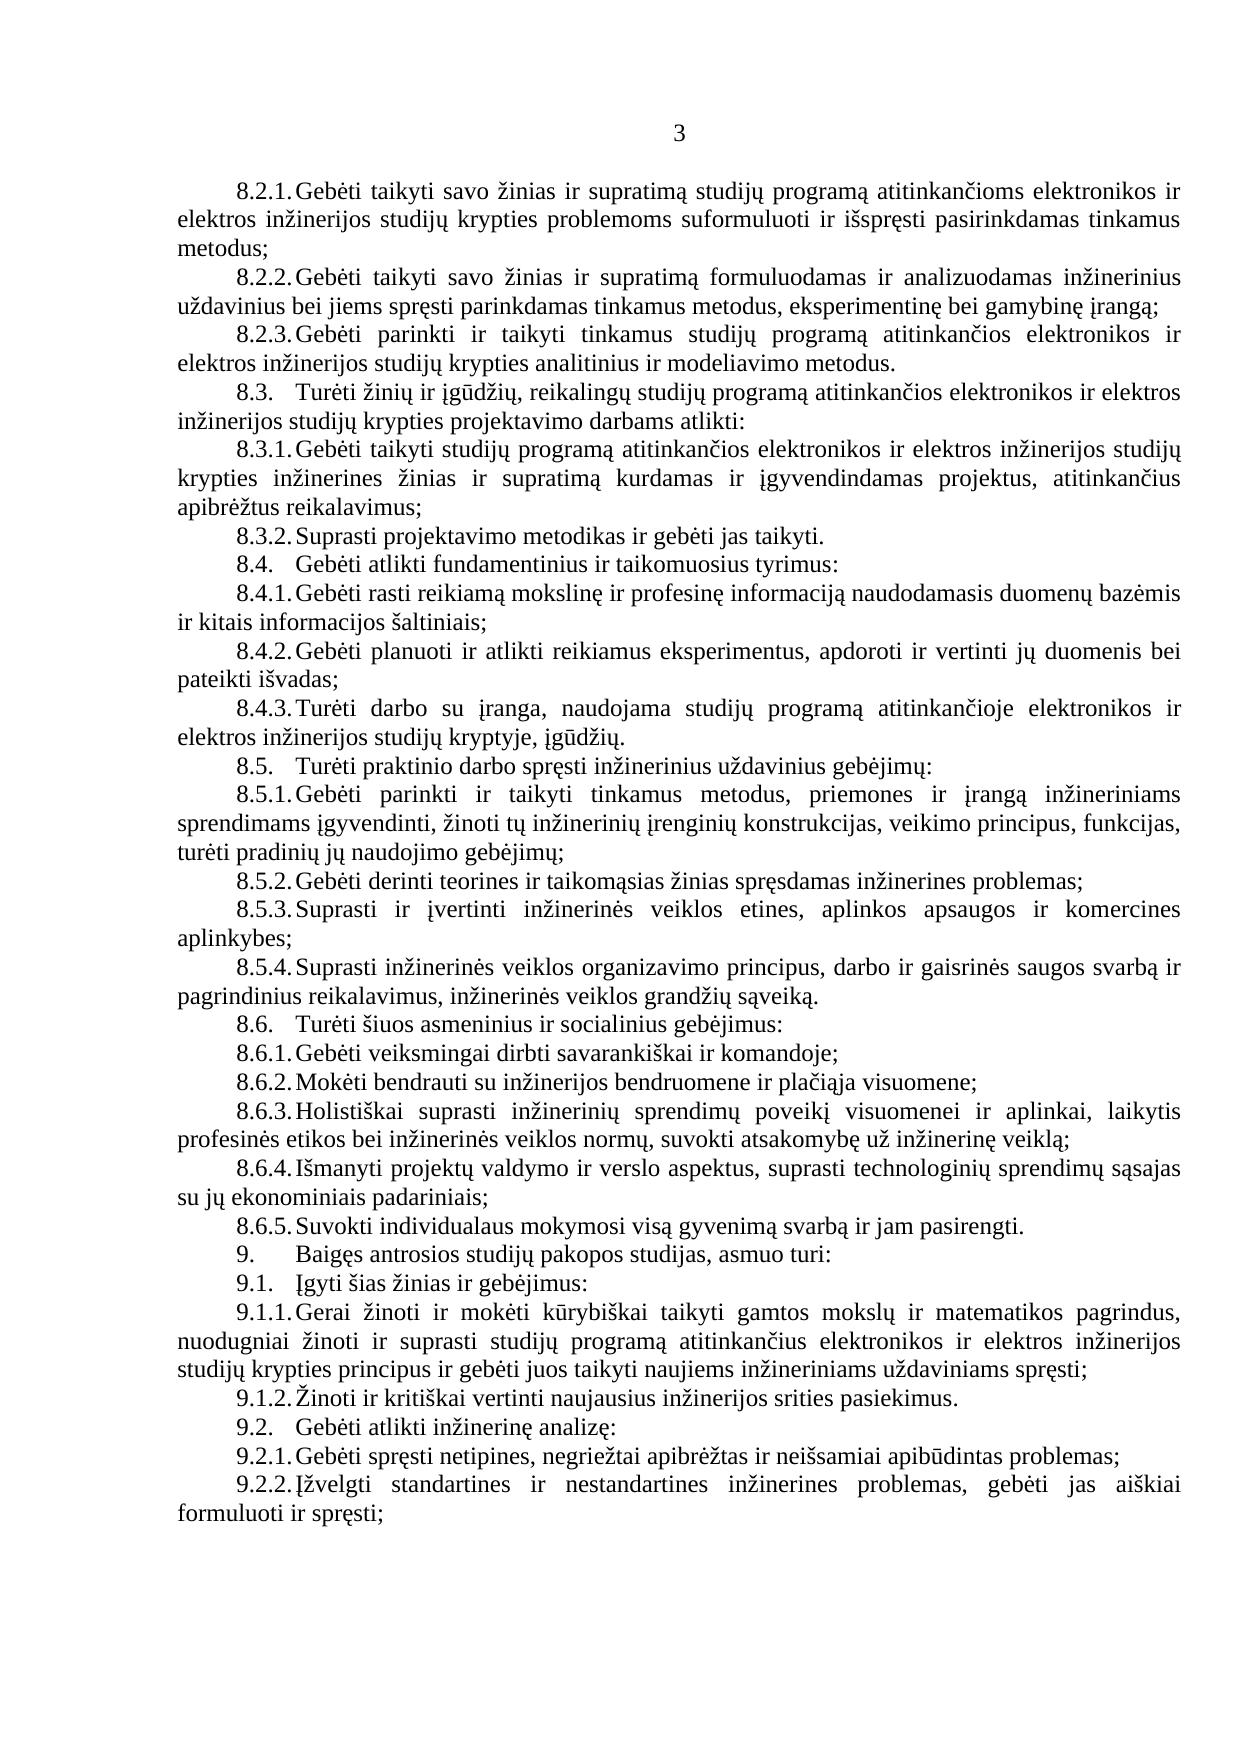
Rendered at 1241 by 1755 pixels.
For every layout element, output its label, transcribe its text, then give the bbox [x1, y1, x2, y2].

text 8.6.5. Suvokti individualaus mokymosi visą gyvenimą svarbą ir jam pasirengti. [177, 1211, 1182, 1239]
text 8.2.3. Gebėti parinkti ir taikyti tinkamus studijų programą atitinkančios elektronikos ir elektros inžinerijos studijų krypties analitinius ir modeliavimo metodus. [177, 319, 1182, 377]
text 8.5.4. Suprasti inžinerinės veiklos organizavimo principus, darbo ir gaisrinės saugos svarbą ir pagrindinius reikalavimus, inžinerinės veiklos grandžių sąveiką. [177, 952, 1182, 1009]
text 8.6. Turėti šiuos asmeninius ir socialinius gebėjimus: [177, 1009, 1182, 1038]
text 9.1.2. Žinoti ir kritiškai vertinti naujausius inžinerijos srities pasiekimus. [177, 1383, 1182, 1412]
text 8.6.1. Gebėti veiksmingai dirbti savarankiškai ir komandoje; [177, 1038, 1182, 1067]
text 8.5.3. Suprasti ir įvertinti inžinerinės veiklos etines, aplinkos apsaugos ir komercines aplinkybes; [177, 894, 1182, 952]
text 9.1.1. Gerai žinoti ir mokėti kūrybiškai taikyti gamtos mokslų ir matematikos pagrindus, nuodugniai žinoti ir suprasti studijų programą atitinkančius elektronikos ir elektros inžinerijos studijų krypties principus ir gebėti juos taikyti naujiems inžineriniams uždaviniams spręsti; [177, 1297, 1182, 1383]
text 8.3.2. Suprasti projektavimo metodikas ir gebėti jas taikyti. [177, 521, 1182, 549]
text 8.6.4. Išmanyti projektų valdymo ir verslo aspektus, suprasti technologinių sprendimų sąsajas su jų ekonominiais padariniais; [177, 1153, 1182, 1211]
text 8.3.1. Gebėti taikyti studijų programą atitinkančios elektronikos ir elektros inžinerijos studijų krypties inžinerines žinias ir supratimą kurdamas ir įgyvendindamas projektus, atitinkančius apibrėžtus reikalavimus; [177, 434, 1182, 521]
text 8.4.3. Turėti darbo su įranga, naudojama studijų programą atitinkančioje elektronikos ir elektros inžinerijos studijų kryptyje, įgūdžių. [177, 693, 1182, 751]
text 9.2. Gebėti atlikti inžinerinę analizę: [177, 1412, 1182, 1441]
text 9.1. Įgyti šias žinias ir gebėjimus: [177, 1268, 1182, 1297]
text 9. Baigęs antrosios studijų pakopos studijas, asmuo turi: [177, 1239, 1182, 1268]
text 8.6.2. Mokėti bendrauti su inžinerijos bendruomene ir plačiąja visuomene; [177, 1067, 1182, 1096]
text 8.5.1. Gebėti parinkti ir taikyti tinkamus metodus, priemones ir įrangą inžineriniams sprendimams įgyvendinti, žinoti tų inžinerinių įrenginių konstrukcijas, veikimo principus, funkcijas, turėti pradinių jų naudojimo gebėjimų; [177, 779, 1182, 866]
text 9.2.1. Gebėti spręsti netipines, negriežtai apibrėžtas ir neišsamiai apibūdintas problemas; [177, 1441, 1182, 1469]
text 8.4. Gebėti atlikti fundamentinius ir taikomuosius tyrimus: [177, 549, 1182, 578]
text 8.3. Turėti žinių ir įgūdžių, reikalingų studijų programą atitinkančios elektronikos ir elektros inžinerijos studijų krypties projektavimo darbams atlikti: [177, 377, 1182, 434]
text 8.4.2. Gebėti planuoti ir atlikti reikiamus eksperimentus, apdoroti ir vertinti jų duomenis bei pateikti išvadas; [177, 636, 1182, 693]
text 9.2.2. Įžvelgti standartines ir nestandartines inžinerines problemas, gebėti jas aiškiai formuluoti ir spręsti; [177, 1469, 1182, 1527]
text 8.5. Turėti praktinio darbo spręsti inžinerinius uždavinius gebėjimų: [177, 751, 1182, 779]
text 8.2.2. Gebėti taikyti savo žinias ir supratimą formuluodamas ir analizuodamas inžinerinius uždavinius bei jiems spręsti parinkdamas tinkamus metodus, eksperimentinę bei gamybinę įrangą; [177, 262, 1182, 319]
text 8.6.3. Holistiškai suprasti inžinerinių sprendimų poveikį visuomenei ir aplinkai, laikytis profesinės etikos bei inžinerinės veiklos normų, suvokti atsakomybę už inžinerinę veiklą; [177, 1096, 1182, 1153]
text 8.2.1. Gebėti taikyti savo žinias ir supratimą studijų programą atitinkančioms elektronikos ir elektros inžinerijos studijų krypties problemoms suformuluoti ir išspręsti pasirinkdamas tinkamus metodus; [177, 176, 1182, 262]
text 8.4.1. Gebėti rasti reikiamą mokslinę ir profesinę informaciją naudodamasis duomenų bazėmis ir kitais informacijos šaltiniais; [177, 578, 1182, 636]
text 8.5.2. Gebėti derinti teorines ir taikomąsias žinias spręsdamas inžinerines problemas; [177, 866, 1182, 894]
